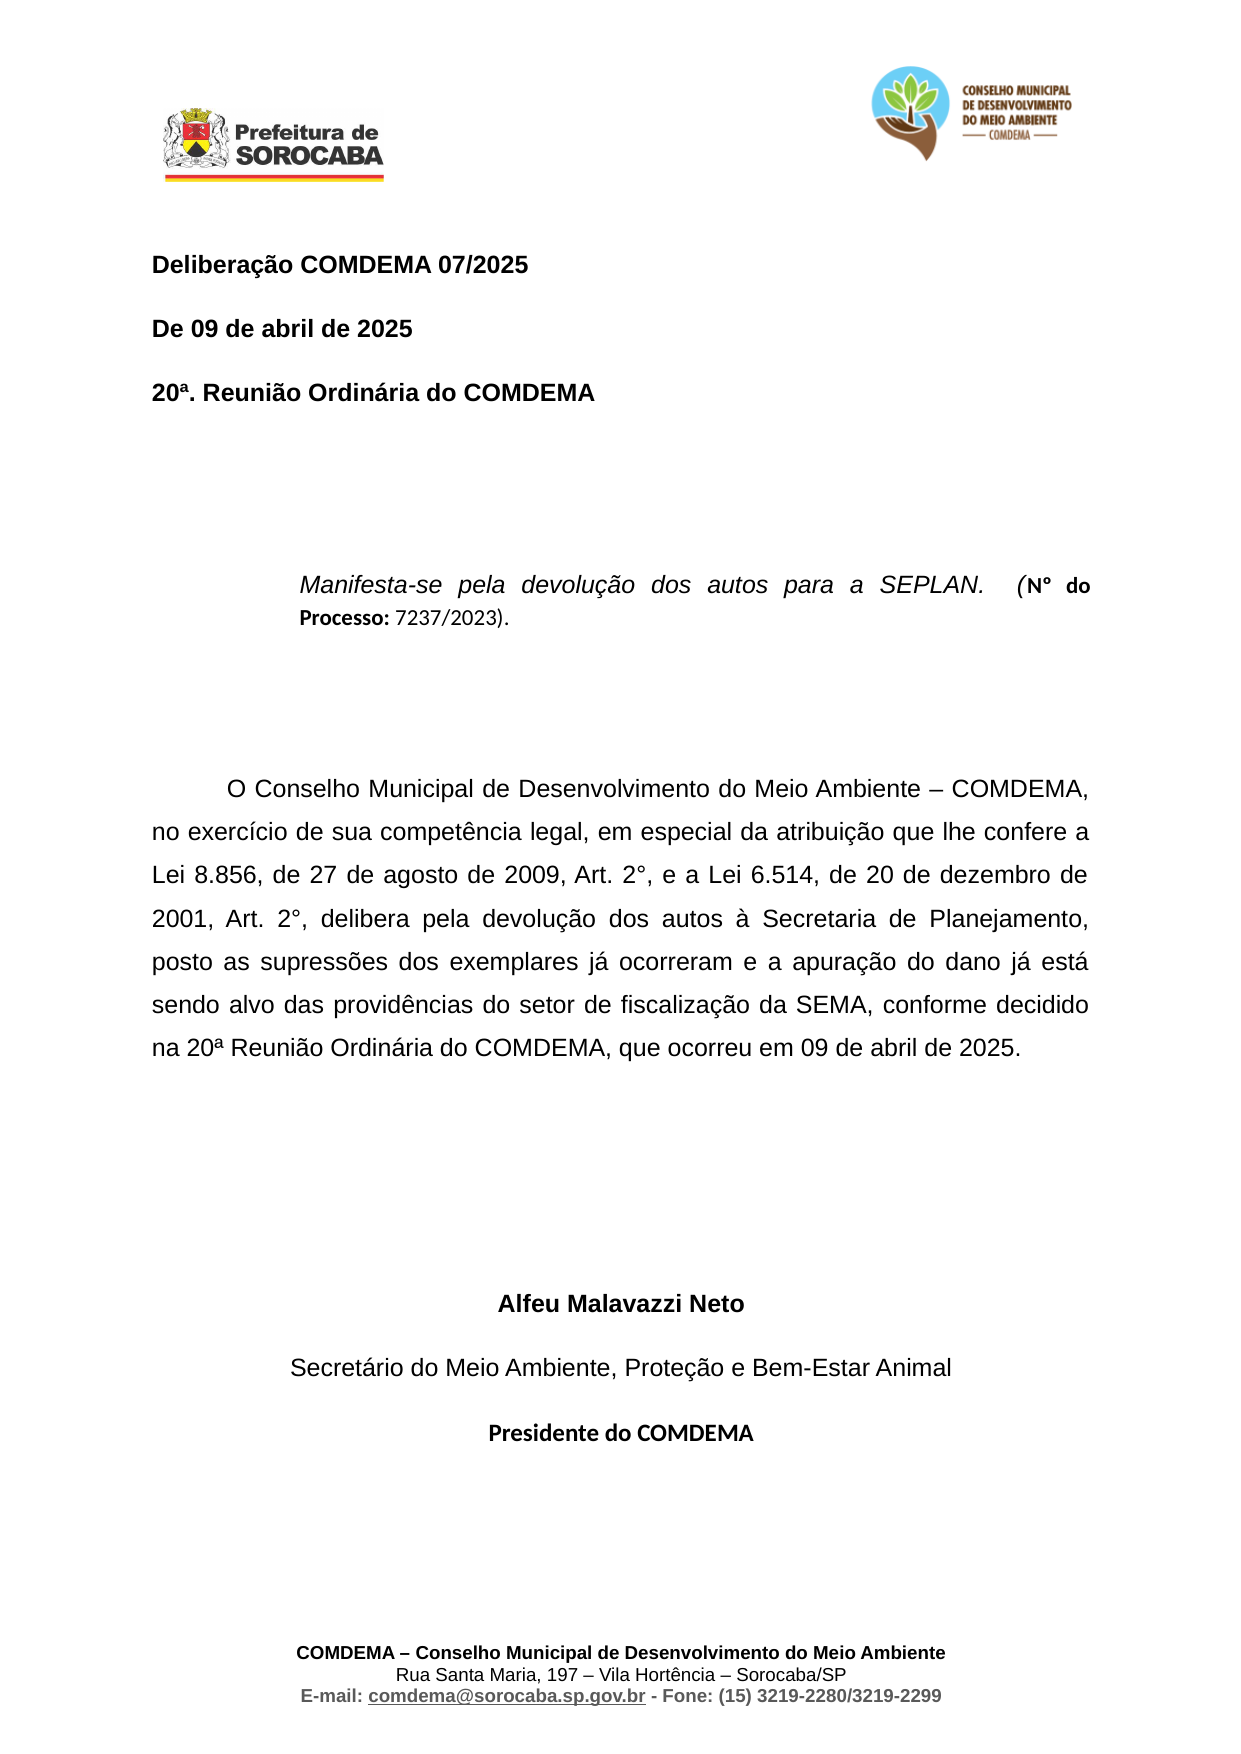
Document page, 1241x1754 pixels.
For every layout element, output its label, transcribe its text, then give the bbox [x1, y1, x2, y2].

text Alfeu Malavazzi Neto [152, 1289, 1091, 1318]
text Secretário do Meio Ambiente, Proteção e Bem-Estar Animal [152, 1353, 1091, 1382]
text O Conselho Municipal de Desenvolvimento do Meio Ambiente – COMDEMA, no exercício de sua competência legal, em especial da atribuição que lhe confere a Lei 8.856, de 27 de agosto de 2009, Art. 2°, e a Lei 6.514, de 20 de dezembro de 2001, Art. 2°, delibera pela devolução dos autos à Secretaria de Planejamento, posto as supressões dos exemplares já ocorreram e a apuração do dano já está sendo alvo das providências do setor de fiscalização da SEMA, conforme decidido na 20ª Reunião Ordinária do COMDEMA, que ocorreu em 09 de abril de 2025. [152, 774, 1091, 1062]
text Deliberação COMDEMA 07/2025 [152, 250, 1091, 279]
text Manifesta-se pela devolução dos autos para a SEPLAN. (Nº do Processo: 7237/2023). [299, 570, 1091, 631]
text De 09 de abril de 2025 [152, 314, 1091, 343]
text Presidente do COMDEMA [152, 1417, 1091, 1447]
text 20ª. Reunião Ordinária do COMDEMA [152, 378, 1091, 407]
